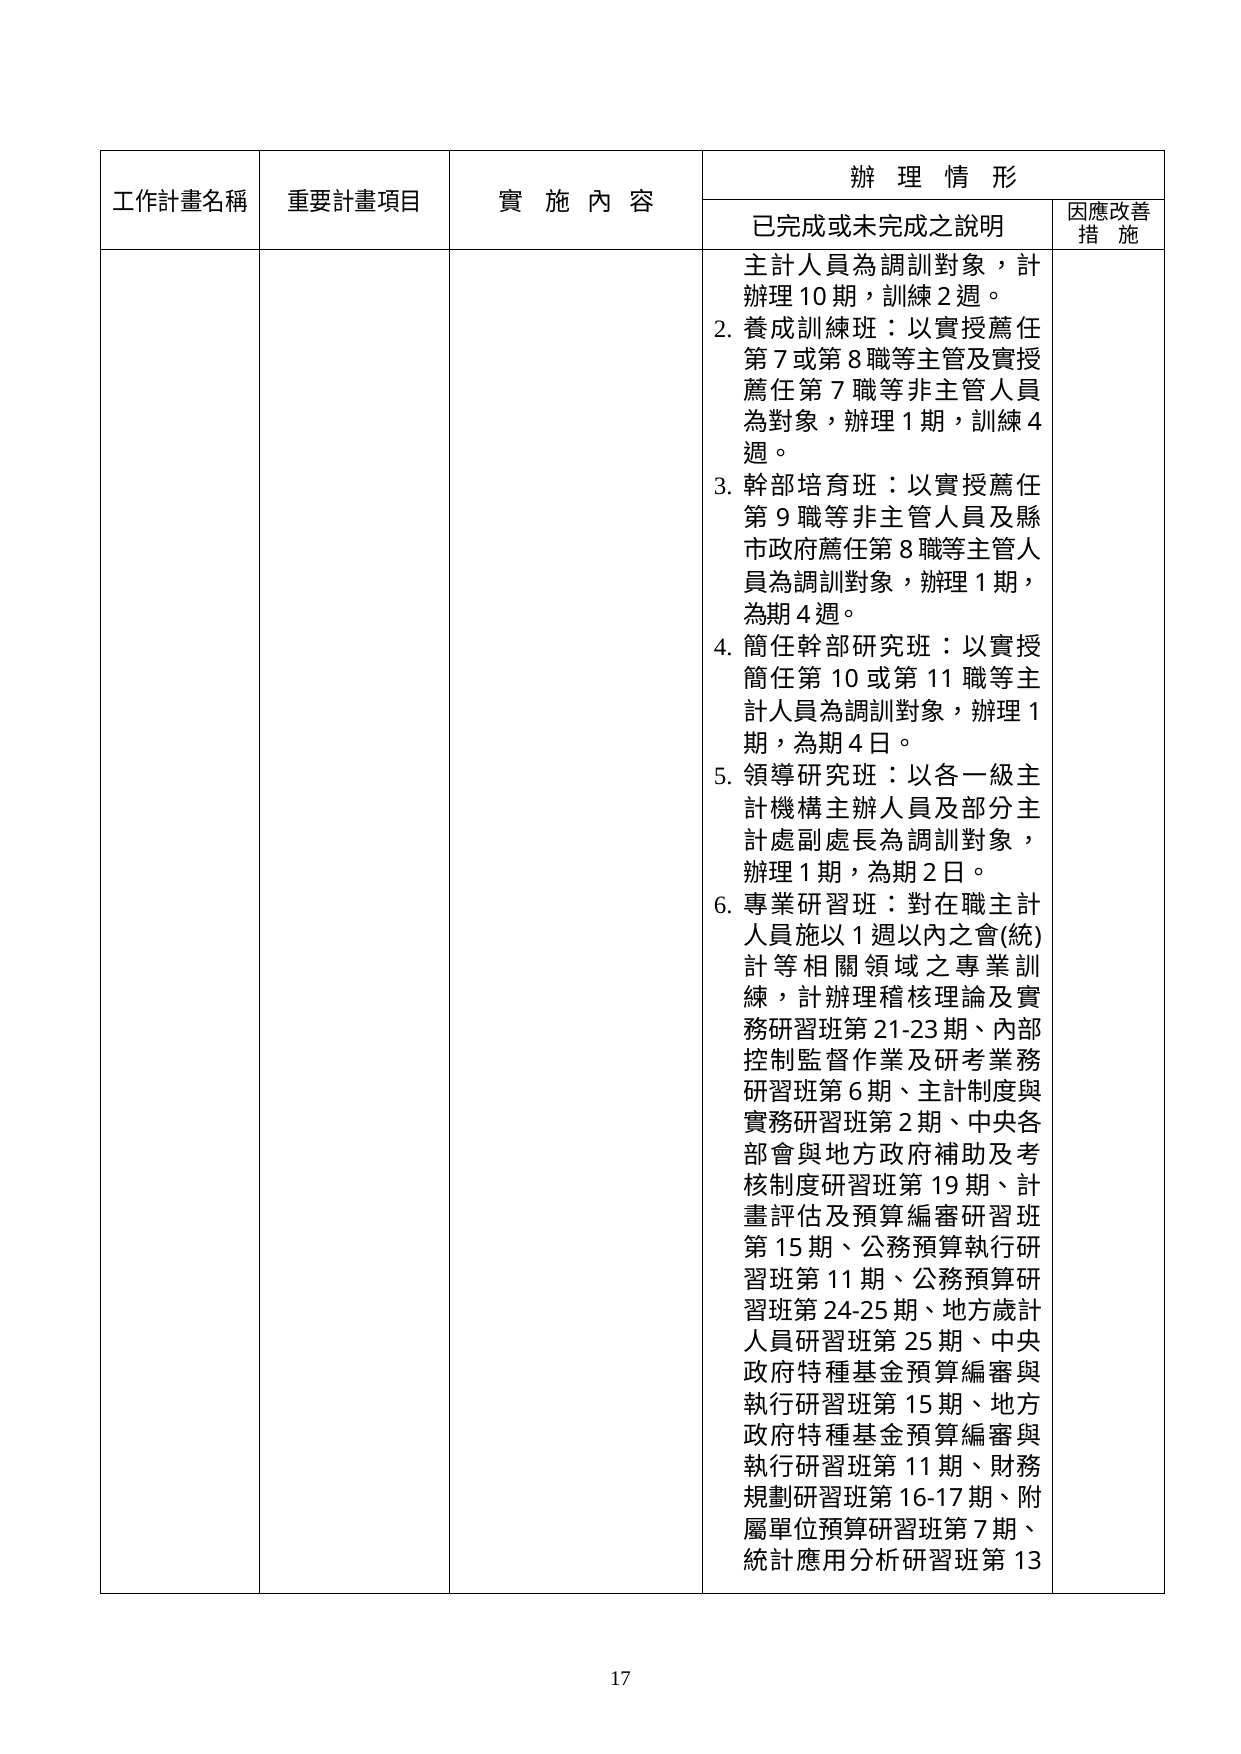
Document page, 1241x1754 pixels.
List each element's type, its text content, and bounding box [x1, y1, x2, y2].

table_cell 一般行政 中央總 預算核 編及執 行 三、特種基金預算核編及執行 會計及決算業務 五、綜合統計業務 六、國勢普查業務 七、主計訓練業務 八、主計資訊業務 [101, 250, 259, 1593]
table_cell 因應改善措 施 [1053, 200, 1164, 248]
table_cell [1053, 250, 1164, 1593]
table_cell 為協助機關建立並維持有效之內部控制，配合機關實務作業需要及簡化作業等，修正「政府內部控制制度設計原則」、「政府內部控制聲明書簽署作業要點」及「政府內部控制共通性作業(含跨職能整合)範例製作原則」第4點。 辦理內部控制監督作業相關教育訓練： (1)行政院及所屬部分：為利各機關落實執行內部控制各項工作，舉辦6場次政府內部控制監督作業及聲明書簽署作業研習班、3場次稽核理論及實務研習班。 (2)地方政府部分：為協助地方政府建立及執行內部控制，舉辦「地方政府內部控制研習班」及「地方政府內部控制監督作業研習班」各1場次，並協助地方政府宣講11場次。另為減輕各地方政府辦理內部控制教育訓練負擔，錄製「辦理內部控制(含監督作業)經驗分享－臺北市政府推動情形」數位教材，供機關同仁點閱研習。 為協助各機關辦理內部稽核相關工作，製作「債權(執行)憑證管理作業」、「用地機關之私有地徵收作業」及「行政罰鍰管理作業」3項內部稽核範例，供機關參採運用。 為強化機關自主管理，完成新版內部控制聲明書申報系統建置，輔導791個機關運用系統如期完成簽署及申報106年度內部控制聲明書。另為促使機關澈底檢討改善內部控制缺失，督促主管機關針對所屬簽署部分或少部分有效內部控制聲明書等情況採取例外管理，以提升機關內部控制之有效性。 依照預算法第28條規定，於籌編年度概算前，研提以前年度財政、經濟狀況之會計、統計分析資料，與增進公務及財務效能之建議，供行政院作為決定108年度施政方針之參考。 依預算法規定，遵照施政方針擬訂108年度中央政府總預算編製辦法，呈報行政院核定，分行各機關依照辦理。 審核及彙編108年度中央政府總預算案，經提報行政院院會通過後，依照預算法規定，於107年8月31日送請立法院審議。 依照預算法等有關規定，按各機關施政計畫進度，核定其107年度分配預算、106年度暨以前年度歲出保留款及其分配。 嚴密審核第一、二預備金動支案件及專案動支經費，期使預算執行更臻健全。 規定各主管機關歲出概算，除配合新增法律規定、另覓有特定收入來源或屬新增促進民間參與公共建設案件之相關規劃作業經費外，均應在核定歲出概算額度範圍內檢討容納，不得超編，以落實歲出額度制之相關作業機制，及加強對民間參與公共建設之鼓勵與促進規劃之要求。 賡續檢討預算科目、共同性費用基準及機關單位分級等項目，以精進預算編製作業。 參酌總資源供需估測趨勢，確立108年度中央政府總預算案歲出規模，並按上開108年度預算案數據為基礎及未來經濟發展情勢檢討，推估未來4年中程歲出概算額度，以期達成縮減歲入歲出差短及有效控制舉債額度之目標。 完成108年度一般性補助款分配事宜，並依地方制度法第87條之3規定，賡續編列保障財源補助0.7億元，以保障各地方政府獲配財源不低於改制基準年103年度之相同基礎水準。又為紓解地方政府財政壓力，增裕地方歲入財源，以改善地方財務結構，108年度賡續增編平衡預算補助經費276億元。故108年度中央對地方政府整體協助財源合共5,233億元，較上年度增加204億元，約增4.1%。 訂定108年度直轄市及縣(市)總預算編製要點、直轄市及縣(市)各機關單位預算分配注意事項等相關規定。 依據本總處對地方預算編列及執行預警項目表規定，完成對地方107年度總預算、106年度追加(減)預算後之檢核、查證、督導、考核，與對地方108年度總預算案籌編階段及審議期間事前預警作業。 為提升行政效率，經邀集各市縣政府召開會議研商簡化預警機制獲致共識後，業以本總處107年11月15日函修正「行政院主計總處對地方預算編列及執行預警項目表」，預警項目已由原16項簡化為7項，並自108年1月1日起實施。 為瞭解地方財政實況，作為政策制定參考，於107年度直轄市、縣(市)總預算完成法定程序後，將相關預算資料予以彙整，完成「各直轄市及縣(市)總預算彙編」。 依據「中央對各級地方政府重大天然災害救災經費處理辦法」規定，完成107年對地方政府有關0206震災、8月豪雨災害及山竹風災等救災經費協助工作。 研提增進特種基金效能之建議，作為行政院訂定108年度施政方針之參考。 依據行政院施政方針，配合國家建設計畫，擬訂108年度國營事業計畫總綱，經陳報行政院核定後，分行各事業主管機關，據以擬定其主管範圍內之事業計畫。 訂定108年度中央政府總預算附屬單位預算編製辦法及整併中央及地方附屬單位預算共同項目編列作業規範，供特種基金依照辦理。依「中央及地方政府預算籌編原則」規定，訂頒「108年度直轄市及縣(市)總預算附屬單位預算編製要點」，俾各直轄市、縣(市)政府編製附屬單位預算之遵循。 核列108年度特種基金之盈餘及繳庫數，以及重要投資目標。 審核及彙編108年度中央政府總預算案附屬單位預算及綜計表(營業及非營業部分)，經提報行政院院會通過後，依照預算法規定，於107年8月31日隨同中央政府總預算案，送立法院審議。 已整併「中央政府附屬單位預算執行要點」及「直轄市及縣(市)附屬單位預算執行要點」等相關規定，並配合法規異動及朝鬆綁行政程序方向修正。 運用網際網路傳輸系統傳送108年度預算，簡化預算編審作業流程及縮短預算編製時程。 複核各基金107年度第1期及第2期實施計畫及收支估計表。 專案派員實地訪查特種基金，研提具體建議，送主管機關督促所屬基金改善營運，以加強預算之執行。同時對基金業務深入瞭解，對嗣後審核預算或承辦相關業務有所助益，並持續檢討非營業特種基金之設立及存續。 為提升財務報表報導品質，賡續依新修訂國際財務報導準則，精進國營事業預算編製相關規範，編製108年度中央政府總預算案附屬單位預算及綜計表(營業部分)。 推動作業基金導入企業會計準則，精進作業基金預算編製相關規範，編製108年度中央政府總預算案附屬單位預算及綜計表(非營業部分)。 規劃及持續推動地方政府所屬營業及作業基金導入企業會計準則。 持續推動「自償性公共建設預算制度實施方案」。 按月彙整中央政府總預算收支執行狀況，對於執行進度落後者，適時函請各主管機關督導加速執行有關計畫預算，以提升預算執行績效。 審核中央政府各機關106年度決算(包含主管決算、單位決算)，並與國庫收支報告勾稽相符後，彙編完成106年度中央政府總決算，經行政院會議通過後，於107年4月30日提出於監察院。 整併訂定107年度總預算半年結算報告編製要點與作業手冊，俾供中央及地方政府各機關依照辦理；如期完成107年度中央政府總預算半年結算報告之編造，於107年8月30日送審計部。 檢討106年度中央及地方政府決算辦理情形，據以整併訂定107年度總決算編製要點與作業手冊，俾供中央及地方政府各機關依照辦理。 擇選國家發展委員會、前行政院海岸巡防署海洋巡防總局(已於107年4月28日改制為海洋委員會海巡署艦隊分署)、內政部空中勤務總隊、行政院農業委員會漁業署、客家委員會、原住民族委員會、原住民族文化發展中心、衛生福利部中央健康保險署、教育部、國立故宮博物院、公平交易委員會，並會同主管機關辦理106年度決算實地查核，有關查核結果所提建議改善事項並分行受查單位之主管機關轉知檢討改進。 賡續精進我國政府會計決算業務，辦理會計決算業務精進研討會，以深化會計同仁對政府會計新規制之瞭解與妥適運用，精進政府財務報導品質。 檢討內部審核相關規制，包括修正「內部審核處理準則」、「政府支出憑證處理要點」等，以達簡政便民目標。 辦理「內部審核研習班第83至89期」專業訓練，增開班次加強對主計人員教育訓練，以提升內部審核之素養。 按月彙整中央政府各營業基金及非營業特種基金預算執行狀況，對於購建固定資產計畫預算執行進度落後者，適時函請各主管機關督導加速執行，以提升預算執行績效。 審核中央政府各營業基金與非營業特種基金106年度決算，彙編完成106年度中央政府總決算附屬單位決算及綜計表(營業及非營業部分)，隨同中央政府總決算，經行政院會議通過後，於107年4月30日提出於監察院。 整併訂定107年度總預算附屬單位預算半年結算報告編製要點與作業手冊，俾供中央及地方政府各營業基金及非營業特種基金依照辦理；如期完成107年度中央政府總預算附屬單位預算半年結算報告及綜計表(營業及非營業部分)之編造，於107年8月30日送審計部。 檢討106年度中央及地方政府決算辦理情形，據以整併訂定107年度總決算附屬單位決算編製要點與作業手冊，俾供中央及地方政府各營業基金及非營業特種基金依照辦理。 擇選漁業發展基金、原住民族綜合發展基金、全民健康保險基金、台灣電力股份有限公司、國立中興大學校務基金、故宮文物藝術發展基金及反托拉斯基金，並會同主管機關依規定辦理106年度決算實地查核，有關查核結果所提建議改善事項並分行受查單位之主管機關轉知檢討改進。 完成核定行政院國家發展基金等35個作業基金會計制度、生產事故救濟基金等2個特別收入基金會計制度，及中央存款保險股份有限公司等2個營業基金會計制度。 統計法修正案於107年6月20日經總統公布施行，至於「統計法施行細則」、「各機關統計資料發布要點」及「公務統計方案實施要點」亦均完成修正實施。 督導各部會依「各機關統計資料發布要點」規定，預告統計資料發布時間表並依表定時間發布各項統計。 完成總體統計資料庫環保統計領域之維護精進，及交通與勞工統計領域之自動化檢核精進作業。 完成新版總體統計資料庫建置案之規劃及採購。 編布我國106年及回溯增補102年至103年社會保障支出統計。 更新39項福祉衡量指標；另出版「性別圖像」中、英文版手冊，供各界參用。 按月編布105年基期各項物價指數，並上載物價統計月報電子書供各界參用。 完成106年消費者物價指數項目權數變更作業，訂定作業流程及改版相關編算程式。 督導及考核縣市政府主計處消費者及營造工程物價查價作業。 按月調查或蒐集批發、零售等33類服務業價格資料，並按季試編指數。 辦理完成106年第4季至107年第3季國民所得初步統計，以及國民所得105年及106年修正作業。 編製國民所得統計年報，供各界參用。 完成總資源供需估測及各季經濟預測，除併入中央政府總預算案送立法院參考外，並公布供外界參用。 完成105及106年產業關聯年表編製作業，並上載本總處網站，提供外界參用。 檢討調查問項，精進線上填報系統、抽樣及推估方法等，完成106資料年調查結果編製，提供國民所得年修正參用。 完成106年家庭收支調查報告，相關統計結果業經本總處國民所得統計評審會審議通過，正式對外發布。 完成政府實物給付對所得分配之改善效果估算作業。 完成106年綠色國民所得帳編製報告，並將編製結果摘要併入108年度中央政府總預算案送立法院，並提供政府施政及各界參考。 完成「研商地方公務統計業務精進及應用分享會議」及相關公務統計業務訪視及評核作業，精進業務推動輔導措施及提升業務評核效能。 完成統計年鑑之編印，提供各界應用。 完成農林漁牧業普查母體判定調查及資料處理、農林漁牧業普查外釋資料抽樣檔建置之專題研究，以供普查母體整編及普查資料供應作業參考。 完成105年工業及服務業普查初步統計結果及總報告行業別統計結果；辦理攤販經營概況調查資料校登及檢核等作業。 完成109年人口及住宅普查第1次試驗調查，並持續精進常住人口推計方法，作為規劃109年人口及住宅普查各項作業參考，提升普查效益。 蒐集世界主要國家普查及抽樣調查統計資訊，完成工商母體資料庫建置及更新作業，並建置普查地理資訊平台，以廣泛提供各界應用，提升統計調查之應用層面。 編製完成「105年國富統計報告」，供為施政與研究之參據。 已按月辦理人力資源調查，按年辦理人力運用調查，並編印報告或電子書提供各界應用。 已按月辦理受僱員工薪資調查並編製生產力統計、按年辦理事業人力僱用狀況調查，並編印相關報告及製作電子書，提供各界應用。 辦理各機關統計調查之審議與管理，以提升調查品質，並降低受訪者填報負荷。 辦理中央各機關國家重要統計調查，維持定期指標之編布，發揮政府統計功能。 為提升主計人力素質，本總處配合主計人員職務層級及專業需求研訂全國主計人員年度訓練進修實施計畫，並據以推動實施，另提供多元學習及進修管道，以培養與時俱進、前瞻創新的優質主計人力，達提升整體主計體系服務效能之目標。 本總處訂定107年度主計人員訓練進修實施計畫，並運用「主計人員訓練管理資訊系統」管考訓練進修計畫執行情形，落實計畫之執行。 依本總處同仁參加全民英語能力分級檢定測驗獎勵措施，鼓勵同仁強化語文能力，營造英語學習環境，經統計本總處截至107年通過英文檢定考試者計220人。 本總處辦理主計人員訓練班14個班次及專業研習班56個班次，合計70個班次，訓練2,942人次，各項班次如下列： 基礎訓練班：最近2年內，經由考試分發或首次由非主計機構轉任之新進主計人員為調訓對象，計辦理10期，訓練2週。 養成訓練班：以實授薦任第7或第8職等主管及實授薦任第7職等非主管人員為對象，辦理1期，訓練4週。 幹部培育班：以實授薦任第9職等非主管人員及縣市政府薦任第8職等主管人員為調訓對象，辦理1期，為期4週。 簡任幹部研究班：以實授簡任第10或第11職等主計人員為調訓對象，辦理1期，為期4日。 領導研究班：以各一級主計機構主辦人員及部分主計處副處長為調訓對象，辦理1期，為期2日。 專業研習班：對在職主計人員施以1週以內之會(統)計等相關領域之專業訓練，計辦理稽核理論及實務研習班第21-23期、內部控制監督作業及研考業務研習班第6期、主計制度與實務研習班第2期、中央各部會與地方政府補助及考核制度研習班第19期、計畫評估及預算編審研習班第15期、公務預算執行研習班第11期、公務預算研習班第24-25期、地方歲計人員研習班第25期、中央政府特種基金預算編審與執行研習班第15期、地方政府特種基金預算編審與執行研習班第11期、財務規劃研習班第16-17期、附屬單位預算研習班第7期、統計應用分析研習班第13期、國民所得及產業關聯統計研習班第2期、物價調查實務研習班第11期、基層統計調查網人員研習班第28期、內部審核研習班第83-89期、公務決算編製研習班第2期、地方政府公務決算編製研習班第1期、政府會計公報及普通公務單位會計制度研習班第7-8期、中央政府營業基金決算編製研習班第2期、中央政府非營業特種基金決算編製研習班第2-3期、會計實務研習班第4期、R軟體資料處理與視覺化應用研習班第1期、R軟體資料探勘與機器學習研習班第1期、主計人事實務研習班第37-39期、主計資訊業務研習班第13-14期、資訊分析工具統計實務應用研習班第6期、非營業特種基金歲計會計資訊管理系統研習班第8期、「新版政府歲計會計資訊管理系統」種子教師與系統諮詢顧問人員培訓班第51-60期、107年度「主計資訊應用研討會」、108年度資訊預算編審業務研討會，共計56個班次。 辦理中央政府歲計會計資訊管理系統(GBA)之功能增修及系統維護，協助本總處及中央政府各公務機關如期如質完成108年度總預算案、107年度法定預算、107年度各月帳務處理及會計月報、107年度總預算半年結算報告及106年度總決算等作業，迅速正確編製與彙總各式報表。 完備特別預算會計帳務處理等功能，增加書表產製種類，擴大系統使用範圍並促進系統運用效益。 依據政府歲計會計業務發展規劃及各機關所提建議逐步精進系統功能，有效提升主計工作之品質與效率。 辦理歲計會計資訊系統諮詢整合服務，持續深化服務績效，提升系統服務品質。 辦理營業基金歲計會計資訊管理系統(PBA)、非營業特種基金歲計會計資訊管理系統(NBA)之軟體功能增修、系統維運服務，協助本總處及中央各特種基金順利完成108年度總預算案附屬單位預算、107年度會計月報、半年結算報告及106年度總決算附屬單位決算等作業，迅速正確編製各式附屬單位及綜計報表。 配合107年度中央政府作業基金導入企業會計準則(EAS)，完成NBA作業基金會計系統功能增修，協助中央產業園區開發管理基金及所屬130多個業務單位、水資源作業基金及所屬15個業務單位、國有財產開發基金、原住民族綜合發展基金等4家作業基金正式上線使用系統處理會計業務。 配合108年度地方政府作業及營業基金導入EAS，完成NBA與PBA系統-預算編製及綜計系統功能增修，並協助7個地方政府主計處及所屬特種基金順利完成108年度預算編製工作。 為整合主計資訊資源，撙節政府整體資訊經費，推動桃園市、臺南市、高雄市及連江縣等4個地方政府所屬40餘個特別收入、資本計畫及債務基金自107年起正式使用NBA系統-政事型基金會計系統處理會計業務。 辦理地方政府歲計會計資訊管理系統維運服務，協助22市縣順利完成108年度總預算案、107年度會計月報、半年結算報告及106年度總決算與單位決算等作業；並協助地方政府新版普通公務會計制度推動，辦理204鄉鎮市(含直轄市山地原住民區)進行系統導入試用作業。 推動市縣憑單線上簽核系統，完成新竹線、彰化縣及雲林縣正式上線，目前已推廣13縣市上線使用。 配合105年工業及服務業普查、107年攤販經營概況調查、107年農林漁牧業普查母體判定調查及109年人口及住宅普查期程，籌辦完成資訊業務計有： 應用全國門牌地址與個人設籍地址產生本總處標準地址，作為地址正規化依據。完成前開各普調查之母體地址整理、街道範圍一覽表及調查名冊編製等工作。 運用「普查高速列印檔產製環境」，產製前開各項普調查期程所需表件列印工作。 精進普查資料檢誤、結果表編製等系統功能，完成105年工業及服務業普查之檢誤、推計與攤計作業，並產製普查初步報告及總報告；另完成國勢三大普查資料複合統計項目查詢網。 辦理「106年事業人力僱用狀況調查(員工報酬及進退等概況)」、「107年受僱員工薪資調查」及「107年事業人力僱用狀況調查(空缺概況)」，並應用本系統新建置「106年內部控制聲明書申報」、「106年服務業營運及投資概況調查」、「主計資訊系統管理平台」、「107年地方政府歲計會計資訊業務推動相關調查」及衛生福利部「106年醫院及護理機構服務量統計調查」等網路填報系統。 配合政府資料開放推動目標，持續提供包含預算、決算及統計範圍之開放資料集，截至107年12月底累計已開放資料集達1,383項，自上線後逾100萬人次瀏覽。 辦理本總處行政知識網(AKM)維運服務，並擴增主計知識管理平台功能，完成主計新聞擷取及推播功能建置作業。 辦理本總處財產管理系統更版作業，導入財政部國有財產署財產管理系統，並整合本總處電子表單流程，於107年4月正式上線。 配合國家發展委員會檔案管理局政策，為強化公文電子交換安全機制，辦理新交換系統與本總處公文管理系統API整合作業，於107年9月移轉上線。 整合人事行政總處「WebHR系統」，將「主計人員人事資訊系統」改版為「主計人員版WebHR系統」，於107年7月正式上線，以提升主計人力管理效能。 完成「主計人員訓練管理資訊系統」改版整合至「主計人員人事應用系統」，於107年8月正式上線，並介接「主計人員版WebHR系統」，透過系統介接整合，以優化主計人事管理作業，迅速確實掌握主計人事資源。 依據政府內部控制聲明書簽署作業要點，完成內部控制聲明書申報系統改版作業，有效控管行政院及所屬各機關如期如質簽署內部控制聲明書，提升作業效率。 完成本總處全球資訊網(WWW)視覺化專區功能精進作業，並提供各部會統計視覺化網站連結資訊。 新增「友善經費報支專區」，俾利外界可即時方便查詢本總處內部審核「支出標準及審核作業手冊」等相關規定。 完成全國主計網(eBAS)網站首頁改版為響應式網頁，提供跨平台之瀏覽方式。 完成「政府會計新制度實施情況專區」，提供主計人員查詢新制度相關資料。 依「政府機關(構)資通安全責任等級分級作業規定」，完成各項應辦事項，符合行政院規定。 精進本總處資訊安全管理及個人資料保護制度，通過ISO27001國際資安驗證新的3年驗證循環；以地方統計推展中心之家庭收支調查資料及國勢普查處之農林漁牧普查資料集，進行個人資料去識別化驗證作業，通過CNS29100複評驗證。 為撙節整體建置經費，提升資訊服務效能，本總處已集中建置主計資訊系統維運平台，並提供各項資訊服務，107年度因應業務發展，精進集中維運平台軟硬體資源，另因應傳輸速率需求，提升網路頻寬，並汰換對外服務之老舊網路及資安設備，以提升本總處網路對外服務效能，並有效強化資訊安全。 精進APP版本更新通知機制，並整合「統計隨身GO」中文版與英文版APP功能，提升行動化服務應用效益。另為提升APP資訊安全，已依規定，通過資安檢測作業，取得「行動應用資安聯盟」合格證書。 配合行政院電子化政府之政策，發展共用性經費結報系統，107年辦理薪給、加班費、休假補助費、年終獎金、考績獎金、子女教育補助等結報項目功能建置。 推廣使用共用性經費結報系統，以電子化方式辦理國內出差旅費、短程車資及水電費等經費結報作業，107年計有20家機關正式上線。 為強化薪給作業內控機制及發揮共通系統效能，辦理薪資管理資訊系統推廣作業，至107年底計有行政院、考試院及審計部等78個機關正式上線使用。 [703, 250, 1052, 1593]
table_header 實 施 內 容 [450, 151, 702, 248]
table_cell 一、檢修內部控制監督機制等規範。 二、 辦理內部控制監督作業相關教育訓練。 三、 協助行政院暨所屬主管機關辦理內部控制監督作業。 四、推動簽署內部控制聲明書相關作業。 研提以前年度財政、經濟狀況之會計、統計分析資料，與增進公務及財務效能之建議。 參酌總資源供需估測趨勢，推估未來4年中程預算收支規模，核定分行各主管機關中程歲出概算額度。 依照施政方針，擬訂108年度中央政府總預算編製辦法，並依照統籌財源合理分配之原則，訂定中央及地方政府預算籌編原則。 審核中央政府各機關單位概算，彙編108年度中央政府總預算案，送立法院審議。 檢討強化總預算業務作業流程及資料庫建置等。 檢討修正各機關單位預算執行要點。 七、賡續檢討改進中央對地方之補助與考核機制。 研(修)訂108年度直轄市、縣(市)總預算編製及單位預算執行規範，並加強對地方預算編列與執行之督導，推動辦理相關預警機制等。 編印107年度直轄市及縣(市)總預算彙編及建立歷年地方預算資料庫(含鄉、鎭、市、直轄市山地原住民區)，俾利分析地方財政資料等。 辦理地方災害防救經費之協助相關業務。 一、研提增進特種基金經營效能之建議，作為行政院訂定施政方針之參考。 二、擬訂國營事業計畫總綱，陳院核定後分行各事業主管機關，據以擬定其事業計畫。 三、訂頒108年度中央政府總預算附屬單位預算編製辦法、直轄市及縣(市)地方總預算附屬單位預算編製要點。 四、合理核列中央政府特種基金盈(賸)餘目標及重要投資計畫等。 五、編製108年度中央政府總預算案附屬單位預算及綜計表(營業及非營業部分)，送請立法院審議。 六、修正中央政府、直轄市及縣(市)附屬單位預算執行要點等相關規定，提升特種基金經費使用效能。 七、運用特種基金歲計會計資訊管理系統共同軟體，提高基金預決算及綜計表編製作業效率。 八、督導改進各特種基金預算執行及加強財務控管。 九、審慎評估及檢討非營業特種基金設置及存續。 十、落實國營事業採用國際財務報導準則。 十一、推動中央政府作業基金導入企業會計準則。 十二、規劃及推動地方政府所屬營業及作業基金導入企業會計準則。 十三、持續推動自償性公共建設預算制度。 一、按月彙整分析中央政府各機關預算執行狀況，對於執行進度落後機關，適時督促檢討改善。 二、辦理107年度中央總會計事務處理。 三、編造106年度中央政府總決算及107年度中央政府總預算半年結算報告。 四、辦理中央政府各機關會計事務處理作業查核。 五、賡續推動政府會計研究發展。 六、辦理內部審核相關規制檢討，以強化財務控管及內部審核作業。 一、按月彙整中央政府各營業基金及非營業特種基金會計報告，對於執行進度落後基金，適時督促檢討改善。 二、編造106年度中央政府總決算附屬單位決算及綜計表(營業及非營業部分)。 三、編造107年度中央政府總預算附屬單位預算半年結算報告(營業及非營業部分)。 四、營業基金與非營業特種基金106年度決算之查核。 五、審議、核頒各基金會計制度。 一、檢討公務統計行政管理及統計標準與法制作業。 二、精進總體統計資料庫維護作業，並辦理統計業務電子化等工作。 三、編布社會保障支出統計；維護福祉衡量指標。 按月編布105年基期消費者、躉售、進出口及營造工程等物價指數；辦理106年消費者物價指數項目權數變更作業；督導物價查價工作並改進查編技術；試編部分服務業價格指數。 五、辦理國民所得按季統計及年修正作業。 六、辦理107年與 108年總資源供需估測及各季經濟預測。 七、辦理產業關聯年表編製作業。 八、辦理服務業營運及投資概況調查。 一、辦理家庭收支調查。 二、研編綠色國民所得帳及推展地方公務統計。 一、辦理農林漁牧業普查母體精進及委託研究作業，以提升普查母體確度及資料應用價值。 二、精進105年工業及服務業普查初步報告、總報告統計結果編製作業，辦理攤販經營概況調查。 三、辦理人口及住宅普查試驗調查，賡續運用公務檔案精進常住人口推計方法等相關研究。 四、辦理地理資訊系統圖資、平台及工商母體之更新、管理及維護，加強統計資訊推廣與應用。 五、蒐集各部門資本存量資料，延伸編製國富統計時間數列資料。 六、按月提供人力資源結構、就業、失業狀況統計資訊；按年辦理人力運用相關專案調查，並持續精進統計調查技術，以提升調查資料品質及統計應用成效。 七、按月提供受僱員工薪資、工時及進退狀況統計結果；按年辦理受僱員工補充性專案調查，並持續精進網路填報系統及公務檔案運用等相關作業。 八、辦理統計調查之審議與管理，綜合評估現行列管統計調查辦理成效，健全調查管理制度。 九、辦理普查及中央各機關各項重要統計調查執行作業，定期蒐集經濟及社會基本資訊，以應國家建設及施政決策需要。 一、訂定本總處暨所屬各一級主計機構年度主計人員訓練進修實施計畫，並據以推動及管考。 二、辦理主計人員基礎訓練班、會計(統計)養成訓練班、幹部培育班、領導研究班及專業研習班。 一、辦理中央政府公務機關歲計會計資訊管理系統之功能增修、系統維護與諮詢服務工作。 二、辦理特種基金歲計會計資訊管理系統之軟體功能增修、系統維護與上線輔導工作。 三、辦理地方政府歲計會計資訊管理系統之功能提升、系統維護與上線輔導工作。 一、辦理國勢普查相關資訊系統建置、維運及資料等業務。 二、辦理統計調查相關資訊系統開發、增修及維運工作。 三、持續推動本總處政府開放資料相關作業。 四、辦理本總處行政業務相關資訊系統之功能增修及維運服務。 五、辦理主計人員人事及訓練資訊系統之功能增修及維運服務。 六、辦理政府內部控制相關資訊系統之功能增修及維運服務。 一、提升本總處全球資訊網(WWW)及全國主計網(eBAS)網站資訊內容與應用服務。 二、辦理本總處個人資料保護及資訊安全管理。 三、建置主計資訊系統整體維運作業平台。 四、建置主計資訊行動化應用服務。 一、辦理經費結報系統開發建置、推廣及維護服務。 二、辦理薪資管理系統之功能增修及維運服務。 [450, 250, 702, 1593]
table_header 重要計畫項目 [260, 151, 449, 248]
table_header 工作計畫名稱 [101, 151, 259, 248]
table_cell [260, 250, 449, 1593]
table_cell 已完成或未完成之說明 [703, 200, 1052, 248]
table_header 辦 理 情 形 [703, 151, 1164, 199]
